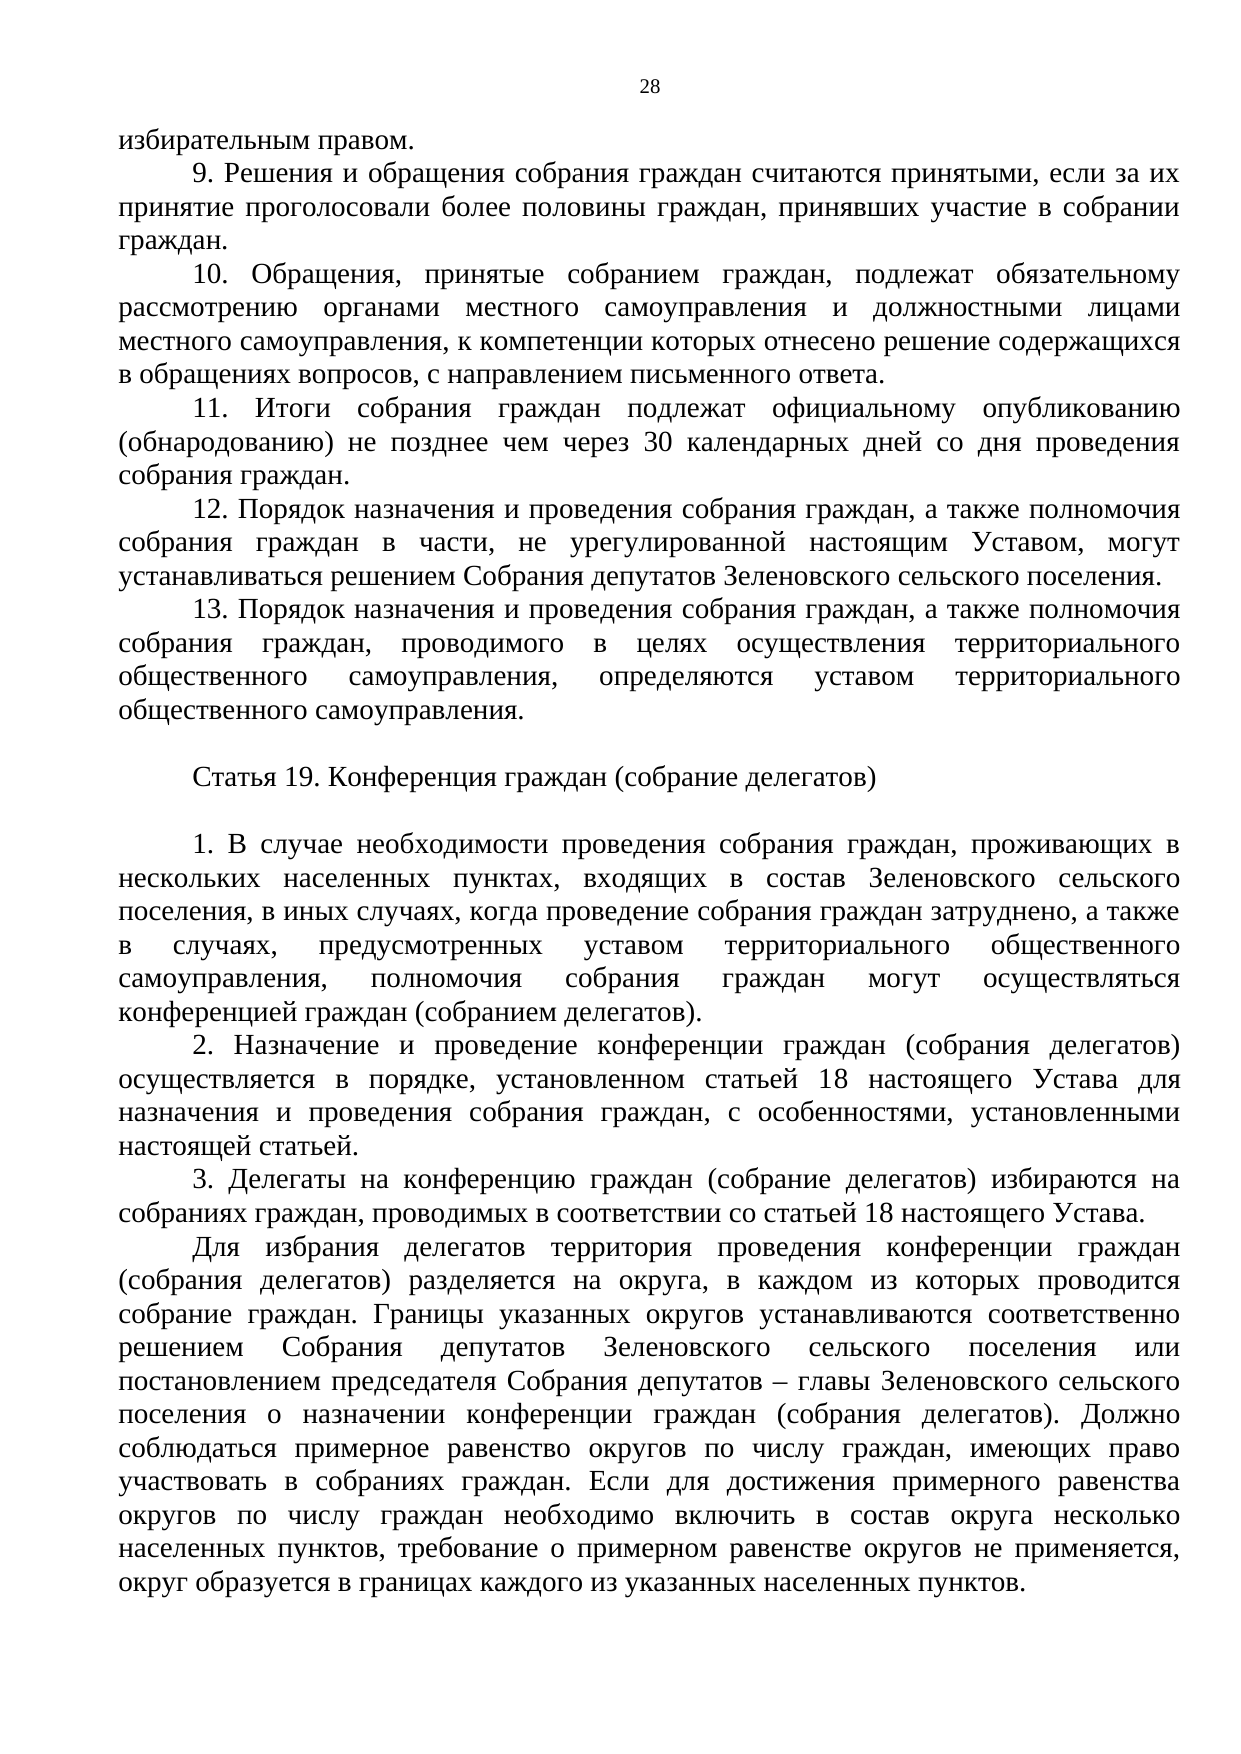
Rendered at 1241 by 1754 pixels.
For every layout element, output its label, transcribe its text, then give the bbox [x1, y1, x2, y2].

text 13. Порядок назначения и проведения собрания граждан, а также полномочия собрания граждан, проводимого в целях осуществления территориального общественного самоуправления, определяются уставом территориального общественного самоуправления. [118, 591, 1181, 726]
text 9. Решения и обращения собрания граждан считаются принятыми, если за их принятие проголосовали более половины граждан, принявших участие в собрании граждан. [118, 155, 1181, 256]
text 11. Итоги собрания граждан подлежат официальному опубликованию (обнародованию) не позднее чем через 30 календарных дней со дня проведения собрания граждан. [118, 390, 1181, 491]
text 10. Обращения, принятые собранием граждан, подлежат обязательному рассмотрению органами местного самоуправления и должностными лицами местного самоуправления, к компетенции которых отнесено решение содержащихся в обращениях вопросов, с направлением письменного ответа. [118, 256, 1181, 390]
text 1. В случае необходимости проведения собрания граждан, проживающих в нескольких населенных пунктах, входящих в состав Зеленовского сельского поселения, в иных случаях, когда проведение собрания граждан затруднено, а также в случаях, предусмотренных уставом территориального общественного самоуправления, полномочия собрания граждан могут осуществляться конференцией граждан (собранием делегатов). [118, 826, 1181, 1027]
text 12. Порядок назначения и проведения собрания граждан, а также полномочия собрания граждан в части, не урегулированной настоящим Уставом, могут устанавливаться решением Собрания депутатов Зеленовского сельского поселения. [118, 491, 1181, 591]
text 3. Делегаты на конференцию граждан (собрание делегатов) избираются на собраниях граждан, проводимых в соответствии со статьей 18 настоящего Устава. [118, 1162, 1181, 1229]
text избирательным правом. [118, 122, 1181, 155]
text Статья 19. Конференция граждан (собрание делегатов) [118, 759, 1181, 793]
text 2. Назначение и проведение конференции граждан (собрания делегатов) осуществляется в порядке, установленном статьей 18 настоящего Устава для назначения и проведения собрания граждан, с особенностями, установленными настоящей статьей. [118, 1027, 1181, 1162]
text Для избрания делегатов территория проведения конференции граждан (собрания делегатов) разделяется на округа, в каждом из которых проводится собрание граждан. Границы указанных округов устанавливаются соответственно решением Собрания депутатов Зеленовского сельского поселения или постановлением председателя Собрания депутатов – главы Зеленовского сельского поселения о назначении конференции граждан (собрания делегатов). Должно соблюдаться примерное равенство округов по числу граждан, имеющих право участвовать в собраниях граждан. Если для достижения примерного равенства округов по числу граждан необходимо включить в состав округа несколько населенных пунктов, требование о примерном равенстве округов не применяется, округ образуется в границах каждого из указанных населенных пунктов. [118, 1229, 1181, 1598]
